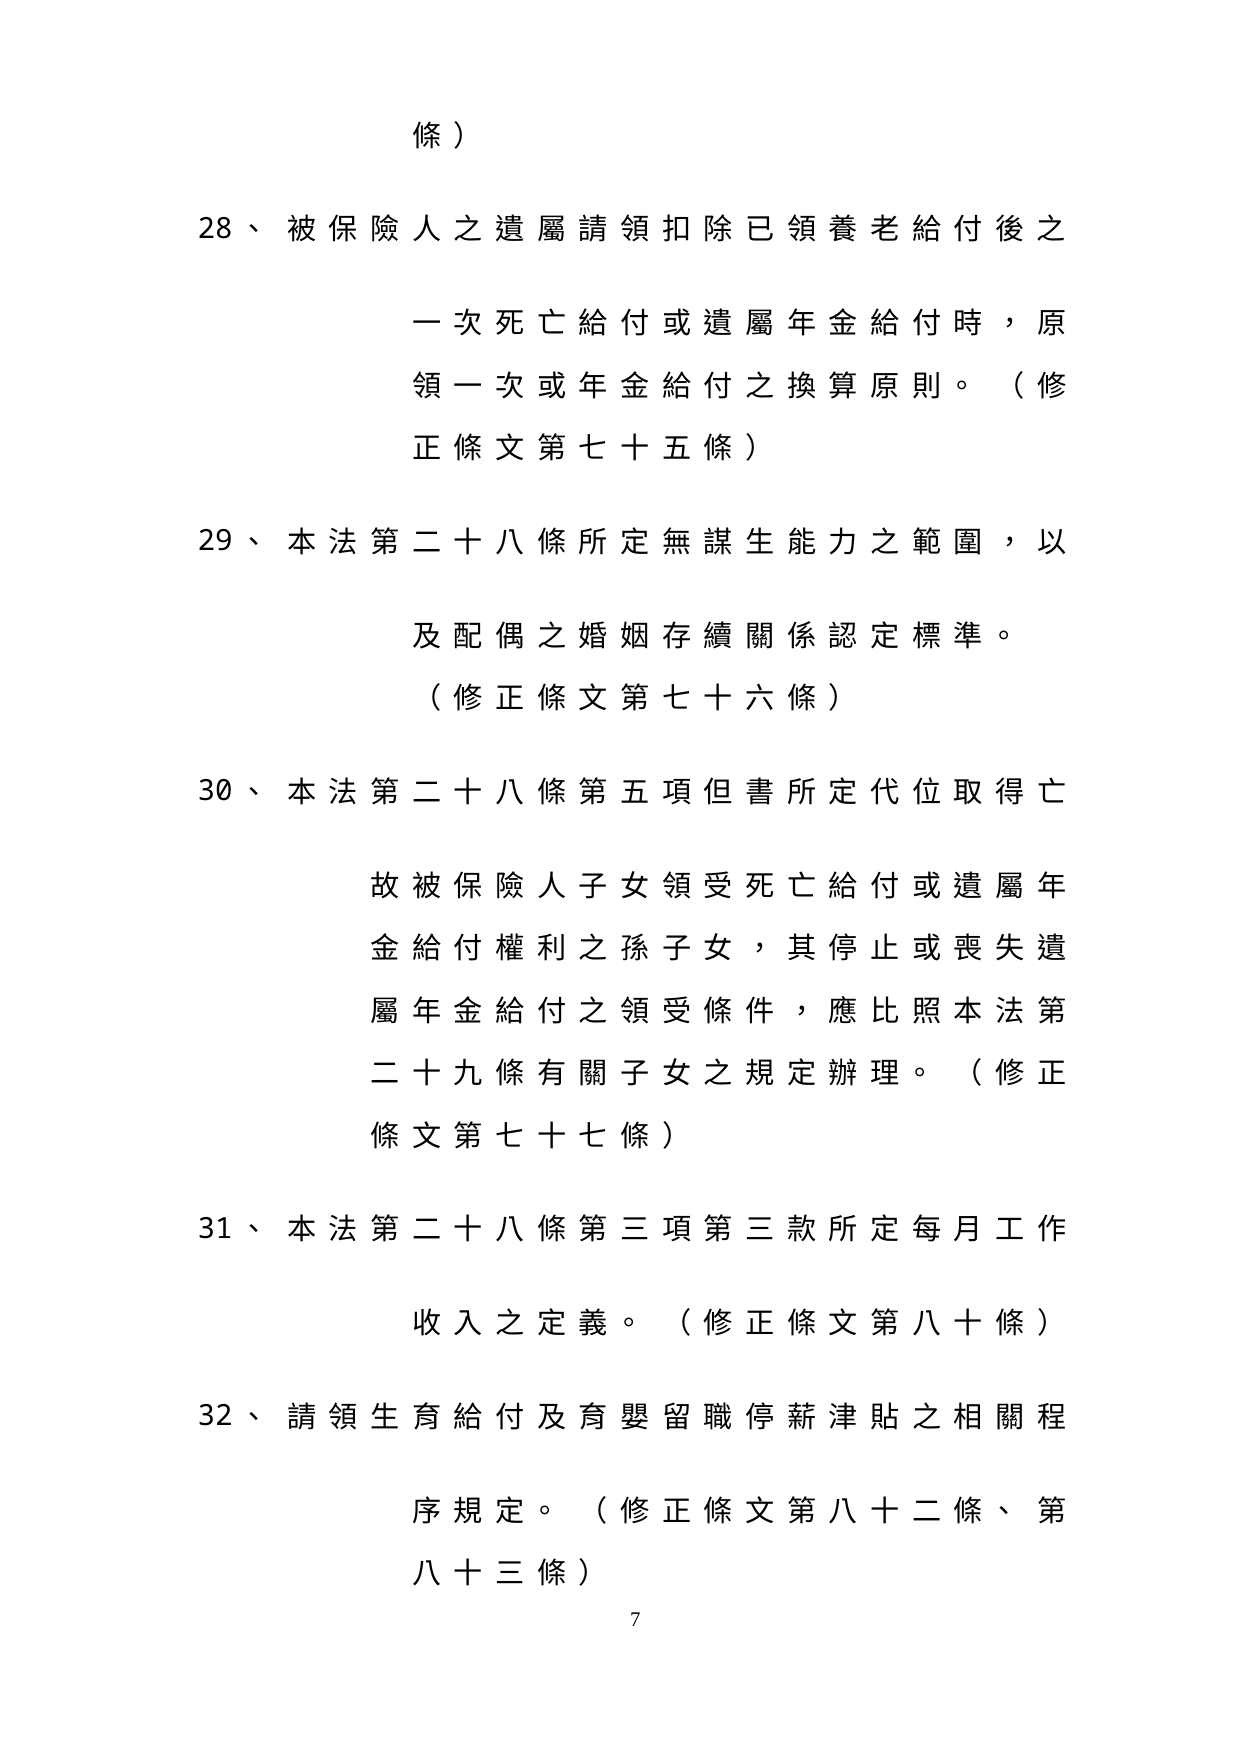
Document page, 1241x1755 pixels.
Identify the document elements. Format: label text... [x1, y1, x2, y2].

list 請領生育給付及育嬰留職停薪津貼之相關程序規定。（修正條文第八十二條、第八十三條） [197, 1342, 1072, 1592]
list 申請一次養老給付餘額、一次養老給付金額、遺屬年金給付，或申請恢復發放之相關作業程序。（修正條文第七十一條、第七十二條、第七十三條、第七十九條） [197, 92, 1072, 154]
list 本法第二十八條所定無謀生能力之範圍，以及配偶之婚姻存續關係認定標準。（修正條文第七十六條） [197, 467, 1072, 717]
list 本法第二十八條第五項但書所定代位取得亡故被保險人子女領受死亡給付或遺屬年金給付權利之孫子女，其停止或喪失遺屬年金給付之領受條件，應比照本法第二十九條有關子女之規定辦理。（修正條文第七十七條） [197, 717, 1072, 1154]
list 被保險人之遺屬請領扣除已領養老給付後之一次死亡給付或遺屬年金給付時，原領一次或年金給付之換算原則。（修正條文第七十五條） [197, 154, 1072, 467]
list 本法第二十八條第三項第三款所定每月工作收入之定義。（修正條文第八十條） [197, 1154, 1072, 1342]
